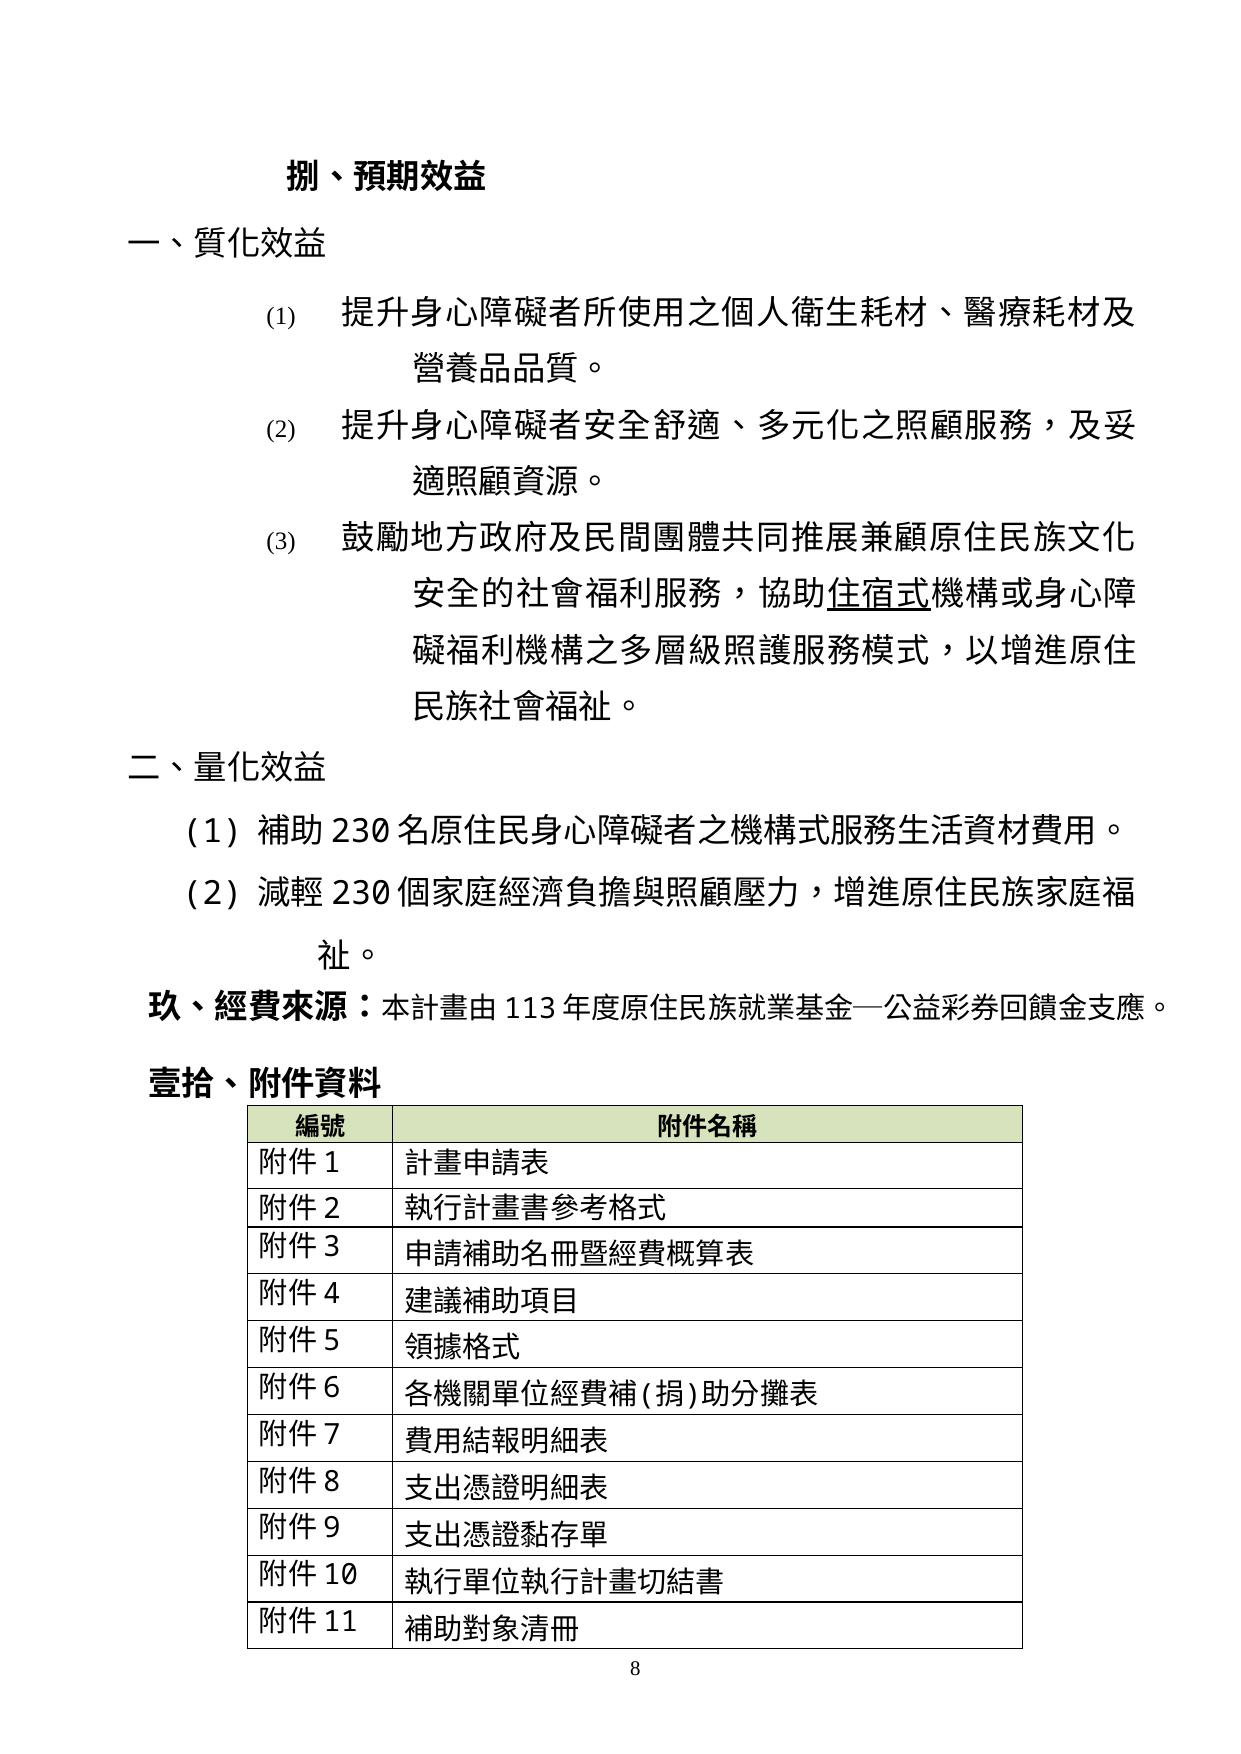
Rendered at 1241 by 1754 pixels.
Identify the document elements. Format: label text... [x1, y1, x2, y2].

list 提升身心障礙者所使用之個人衛生耗材、醫療耗材及營養品品質。 [266, 279, 1137, 392]
table_cell 附件2 [248, 1189, 392, 1226]
text 一、質化效益 [127, 211, 1137, 267]
list 減輕230個家庭經濟負擔與照顧壓力，增進原住民族家庭福祉。 [182, 854, 1137, 979]
list 鼓勵地方政府及民間團體共同推展兼顧原住民族文化安全的社會福利服務，協助住宿式機構或身心障礙福利機構之多層級照護服務模式，以增進原住民族社會福祉。 [266, 504, 1137, 729]
table_header 附件名稱 [393, 1106, 1022, 1142]
table_cell 申請補助名冊暨經費概算表 [393, 1228, 1022, 1273]
table_cell 補助對象清冊 [393, 1603, 1022, 1648]
table_cell 附件9 [248, 1509, 392, 1554]
table_header 編號 [248, 1106, 392, 1142]
table_cell 附件10 [248, 1556, 392, 1601]
table_cell 執行計畫書參考格式 [393, 1189, 1022, 1226]
table_cell 各機關單位經費補(捐)助分攤表 [393, 1368, 1022, 1414]
table_cell 附件6 [248, 1368, 392, 1414]
table_cell 費用結報明細表 [393, 1415, 1022, 1461]
list 經費來源：本計畫由113年度原住民族就業基金─公益彩券回饋金支應。 [74, 979, 1152, 1056]
table_cell 計畫申請表 [393, 1143, 1022, 1188]
table_cell 附件8 [248, 1462, 392, 1508]
list 預期效益 [183, 150, 1137, 198]
table_cell 支出憑證黏存單 [393, 1509, 1022, 1554]
text 二、量化效益 [127, 729, 1137, 792]
table_cell 附件11 [248, 1603, 392, 1648]
table_cell 領據格式 [393, 1321, 1022, 1367]
table_cell 附件1 [248, 1143, 392, 1188]
table_cell 附件7 [248, 1415, 392, 1461]
list 附件資料 [74, 1056, 1137, 1105]
table_cell 附件5 [248, 1321, 392, 1367]
table_cell 附件4 [248, 1274, 392, 1320]
list 提升身心障礙者安全舒適、多元化之照顧服務，及妥適照顧資源。 [266, 392, 1137, 504]
list 補助230名原住民身心障礙者之機構式服務生活資材費用。 [182, 792, 1137, 854]
table_cell 支出憑證明細表 [393, 1462, 1022, 1508]
table_cell 執行單位執行計畫切結書 [393, 1556, 1022, 1601]
table_cell 建議補助項目 [393, 1274, 1022, 1320]
table_cell 附件3 [248, 1228, 392, 1273]
